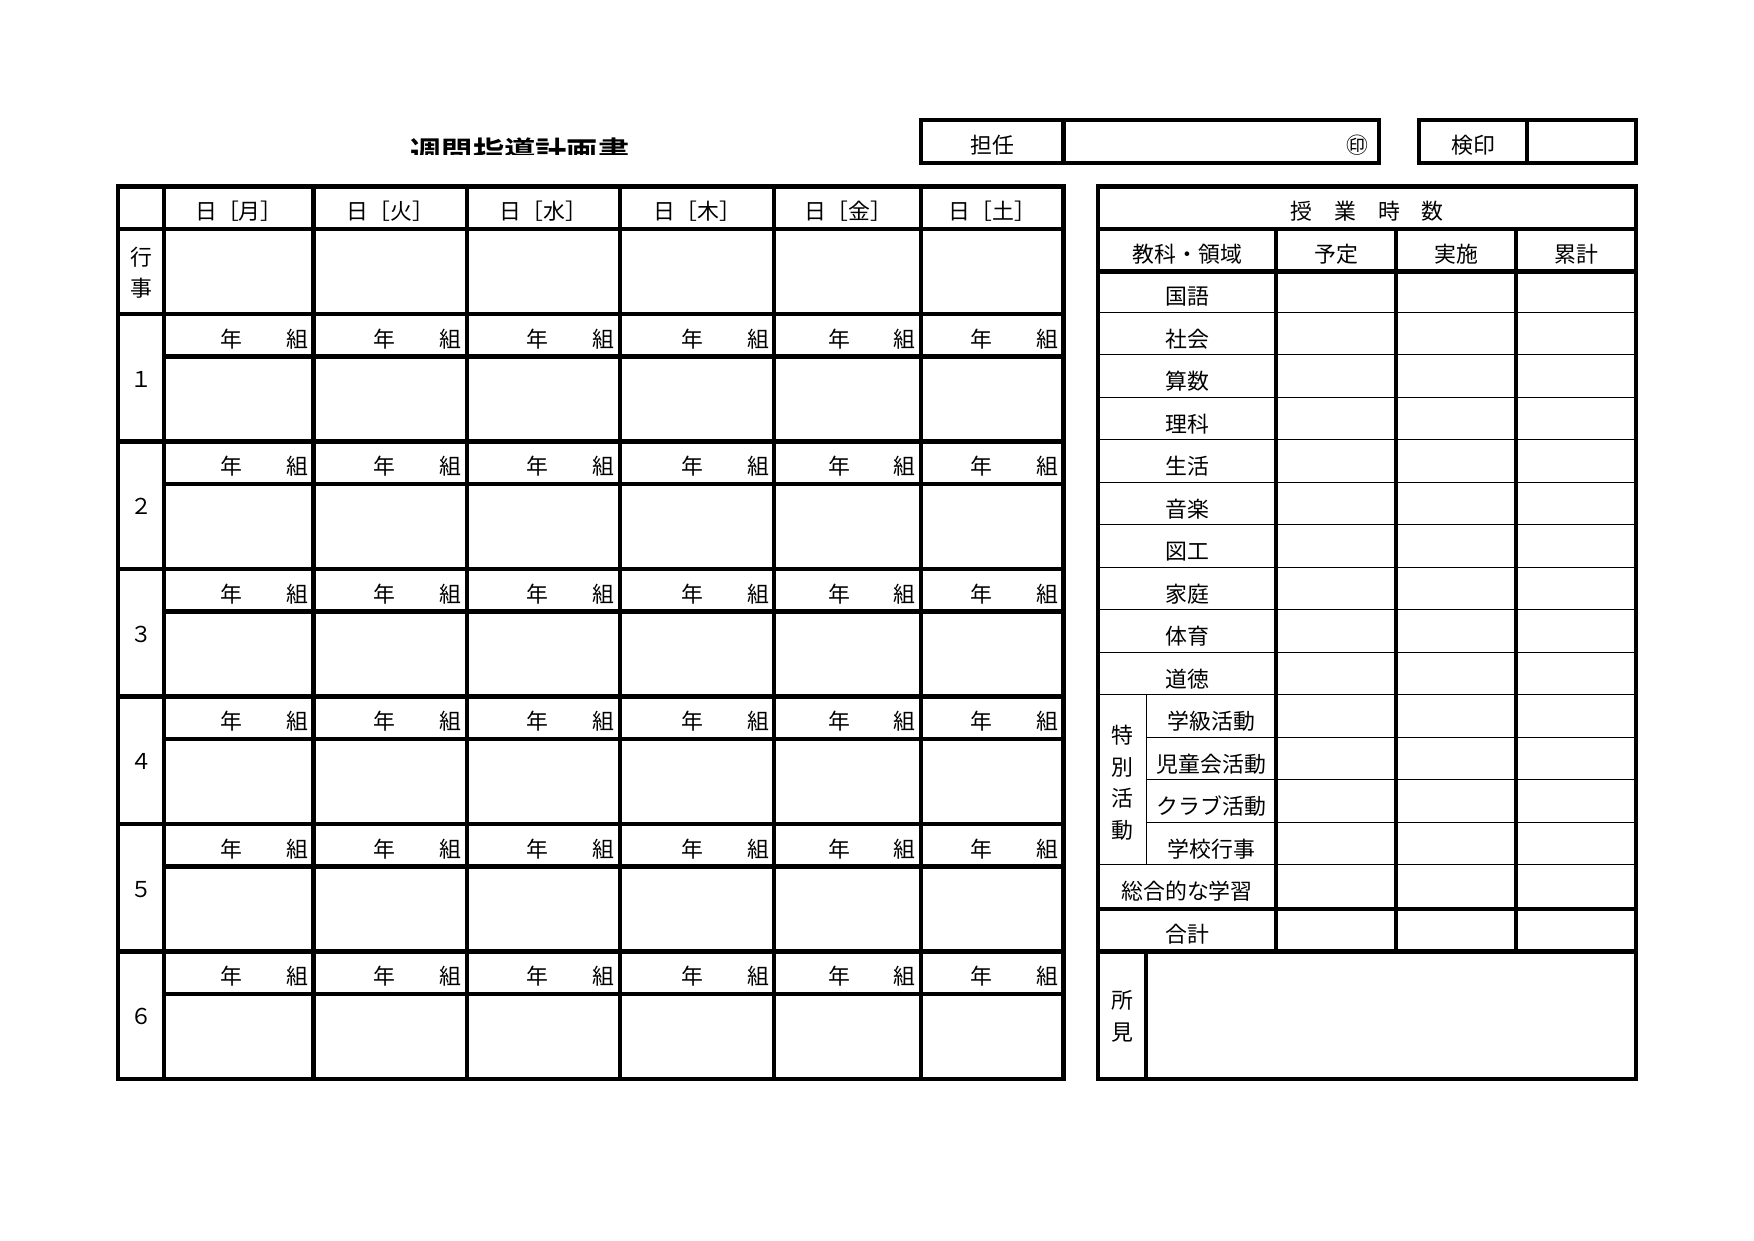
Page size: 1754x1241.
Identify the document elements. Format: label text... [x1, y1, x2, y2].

table_header 週間指導計画書 [118, 118, 919, 161]
table_cell [469, 231, 618, 269]
table_cell [923, 741, 1061, 779]
table_cell [776, 231, 919, 269]
table_cell 日［水］ [469, 189, 618, 227]
table_cell [1278, 610, 1394, 652]
table_cell [923, 779, 1061, 822]
table_cell 年 組 [622, 316, 772, 354]
table_cell 実施 [1398, 231, 1514, 269]
table_cell [776, 359, 919, 397]
table_cell [1518, 440, 1634, 482]
table_cell [316, 524, 465, 567]
table_cell [166, 486, 311, 524]
table_cell [1398, 695, 1514, 737]
table_cell 年 組 [469, 826, 618, 864]
table_cell [622, 231, 772, 269]
table_cell 理科 [1100, 398, 1274, 439]
table_cell 日［土］ [923, 189, 1061, 227]
table_cell [316, 741, 465, 779]
table_cell 年 組 [469, 316, 618, 354]
table_cell [923, 524, 1061, 567]
table_cell [1518, 653, 1634, 694]
table_cell 年 組 [923, 826, 1061, 864]
table_cell [622, 652, 772, 694]
table_cell 体育 [1100, 610, 1274, 652]
table_cell [316, 1034, 465, 1077]
table_cell [1066, 184, 1096, 1077]
table_cell 年 組 [166, 444, 311, 482]
table_cell [316, 996, 465, 1034]
table_cell ２ [120, 444, 162, 567]
table_cell [469, 614, 618, 652]
table_cell [1518, 610, 1634, 652]
table_cell [1398, 483, 1514, 524]
table_cell [622, 614, 772, 652]
table_cell [1518, 274, 1634, 312]
table_cell [166, 996, 311, 1034]
table_cell 年 組 [622, 571, 772, 609]
table_cell [316, 231, 465, 269]
table_cell [166, 907, 311, 949]
table_cell [469, 486, 618, 524]
table_cell 予定 [1278, 231, 1394, 269]
table_cell 学級活動 [1147, 695, 1274, 737]
table_cell 児童会活動 [1147, 738, 1274, 779]
table_cell [1518, 398, 1634, 439]
table_cell [776, 269, 919, 312]
table_cell [1398, 911, 1514, 949]
table_cell [469, 652, 618, 694]
table_cell [776, 652, 919, 694]
table_cell [166, 741, 311, 779]
table_cell [622, 397, 772, 439]
table_cell [1278, 695, 1394, 737]
table_cell 道徳 [1100, 653, 1274, 694]
table_cell ３ [120, 571, 162, 694]
table_cell [166, 397, 311, 439]
table_cell [1278, 823, 1394, 864]
table_cell [923, 996, 1061, 1034]
table_cell [1518, 568, 1634, 609]
table_cell 算数 [1100, 355, 1274, 397]
table_cell 国語 [1100, 274, 1274, 312]
table_cell [118, 161, 1636, 184]
table_header [1529, 122, 1634, 161]
table_cell [1398, 274, 1514, 312]
table_cell 年 組 [469, 954, 618, 992]
table_cell [316, 269, 465, 312]
table_cell [469, 869, 618, 907]
table_cell 年 組 [776, 316, 919, 354]
table_cell [776, 1034, 919, 1077]
table_cell 年 組 [469, 444, 618, 482]
table_cell 総合的な学習 [1100, 865, 1274, 907]
table_header [1381, 118, 1417, 161]
table_cell 年 組 [923, 444, 1061, 482]
table_header 検印 [1421, 122, 1525, 161]
table_cell [622, 741, 772, 779]
table_cell [622, 907, 772, 949]
table_cell [469, 269, 618, 312]
table_cell [923, 486, 1061, 524]
table_cell [166, 269, 311, 312]
table_cell [166, 614, 311, 652]
table_cell 年 組 [166, 316, 311, 354]
table_cell [1148, 992, 1634, 1034]
table_cell [923, 397, 1061, 439]
table_cell [1278, 865, 1394, 907]
table_cell 日［月］ [166, 189, 311, 227]
table_cell 所見 [1100, 954, 1144, 1077]
table_cell 合計 [1100, 911, 1274, 949]
table_cell [1518, 525, 1634, 567]
table_cell [469, 397, 618, 439]
table_cell [1278, 483, 1394, 524]
table_cell [166, 652, 311, 694]
table_cell [166, 524, 311, 567]
table_cell 学校行事 [1147, 823, 1274, 864]
table_cell [923, 907, 1061, 949]
table_cell 年 組 [316, 444, 465, 482]
table_cell 年 組 [923, 571, 1061, 609]
table_cell [776, 614, 919, 652]
table_cell [1398, 398, 1514, 439]
table_cell 年 組 [166, 826, 311, 864]
table_cell [469, 524, 618, 567]
table_cell [1518, 823, 1634, 864]
table_cell 累計 [1518, 231, 1634, 269]
table_cell [120, 189, 162, 227]
table_cell [316, 359, 465, 397]
table_cell ５ [120, 826, 162, 949]
table_cell [1278, 653, 1394, 694]
table_cell [469, 996, 618, 1034]
table_cell [166, 1034, 311, 1077]
table_cell 年 組 [316, 826, 465, 864]
table_cell [1518, 911, 1634, 949]
table_cell [1398, 610, 1514, 652]
table_cell [1398, 780, 1514, 822]
table_cell 年 組 [469, 571, 618, 609]
table_cell 年 組 [622, 954, 772, 992]
table_cell [776, 524, 919, 567]
table_header [1066, 122, 1340, 161]
table_cell [1278, 398, 1394, 439]
table_cell [923, 869, 1061, 907]
table_cell 行事 [120, 231, 162, 312]
table_cell [1278, 911, 1394, 949]
table_cell [776, 741, 919, 779]
table_cell [166, 779, 311, 822]
table_cell 年 組 [166, 699, 311, 737]
table_cell 年 組 [923, 954, 1061, 992]
table_cell 図工 [1100, 525, 1274, 567]
table_cell [776, 869, 919, 907]
table_cell [469, 1034, 618, 1077]
table_cell 年 組 [776, 699, 919, 737]
table_cell 社会 [1100, 313, 1274, 354]
table_cell [1398, 653, 1514, 694]
table_cell [1518, 865, 1634, 907]
table_cell [776, 907, 919, 949]
table_cell ６ [120, 954, 162, 1077]
table_cell [923, 1034, 1061, 1077]
table_cell [316, 779, 465, 822]
table_cell [469, 741, 618, 779]
table_cell 年 組 [166, 571, 311, 609]
table_cell [469, 907, 618, 949]
table_cell [1398, 440, 1514, 482]
table_cell 年 組 [622, 826, 772, 864]
table_cell [622, 359, 772, 397]
table_cell 年 組 [316, 954, 465, 992]
table_cell [1518, 780, 1634, 822]
table_cell [1278, 780, 1394, 822]
table_cell [1518, 695, 1634, 737]
table_cell [1398, 568, 1514, 609]
table_cell [1518, 355, 1634, 397]
table_cell [923, 614, 1061, 652]
table_cell ４ [120, 699, 162, 822]
table_cell 年 組 [622, 699, 772, 737]
table_cell [622, 486, 772, 524]
table_cell 特別活動 [1100, 695, 1146, 864]
table_cell 年 組 [469, 699, 618, 737]
table_cell [1398, 865, 1514, 907]
table_cell [1398, 355, 1514, 397]
table_cell [923, 359, 1061, 397]
table_cell 家庭 [1100, 568, 1274, 609]
table_header ㊞ [1340, 122, 1377, 161]
table_cell [1148, 1034, 1634, 1077]
table_cell [923, 269, 1061, 312]
table_cell 日［木］ [622, 189, 772, 227]
table_cell [316, 397, 465, 439]
table_cell 年 組 [166, 954, 311, 992]
table_cell [469, 359, 618, 397]
table_cell 教科・領域 [1100, 231, 1274, 269]
table_cell [316, 652, 465, 694]
table_cell 生活 [1100, 440, 1274, 482]
table_cell [622, 524, 772, 567]
table_cell [1278, 313, 1394, 354]
table_cell [469, 779, 618, 822]
table_cell [622, 996, 772, 1034]
table_cell 年 組 [923, 316, 1061, 354]
table_cell [776, 486, 919, 524]
table_cell [1278, 568, 1394, 609]
table_cell [1278, 440, 1394, 482]
table_cell [622, 269, 772, 312]
table_cell [923, 231, 1061, 269]
table_cell 音楽 [1100, 483, 1274, 524]
table_cell [166, 231, 311, 269]
table_cell [1278, 274, 1394, 312]
table_cell [316, 869, 465, 907]
table_cell [622, 779, 772, 822]
table_header 担任 [923, 122, 1061, 161]
table_cell [1398, 525, 1514, 567]
table_cell [316, 614, 465, 652]
table_cell 年 組 [923, 699, 1061, 737]
table_cell [1398, 823, 1514, 864]
table_cell [316, 907, 465, 949]
table_cell 日［金］ [776, 189, 919, 227]
table_cell [923, 652, 1061, 694]
table_cell 年 組 [316, 316, 465, 354]
table_cell 年 組 [622, 444, 772, 482]
table_cell クラブ活動 [1147, 780, 1274, 822]
table_cell 年 組 [776, 571, 919, 609]
table_cell [166, 359, 311, 397]
table_cell 日［火］ [316, 189, 465, 227]
table_cell [1518, 483, 1634, 524]
table_cell [1518, 313, 1634, 354]
table_cell 年 組 [776, 954, 919, 992]
table_cell [1148, 954, 1634, 992]
table_cell [622, 869, 772, 907]
table_cell [1278, 738, 1394, 779]
table_cell １ [120, 316, 162, 439]
table_cell [1278, 525, 1394, 567]
table_cell 授 業 時 数 [1100, 189, 1634, 227]
table_cell [776, 996, 919, 1034]
table_cell 年 組 [316, 571, 465, 609]
table_cell [1398, 313, 1514, 354]
table_cell 年 組 [776, 826, 919, 864]
table_cell [1278, 355, 1394, 397]
table_cell [776, 779, 919, 822]
table_cell [776, 397, 919, 439]
table_cell 年 組 [316, 699, 465, 737]
table_cell [316, 486, 465, 524]
table_cell [622, 1034, 772, 1077]
table_cell 年 組 [776, 444, 919, 482]
table_cell [1518, 738, 1634, 779]
table_cell [1398, 738, 1514, 779]
table_cell [166, 869, 311, 907]
